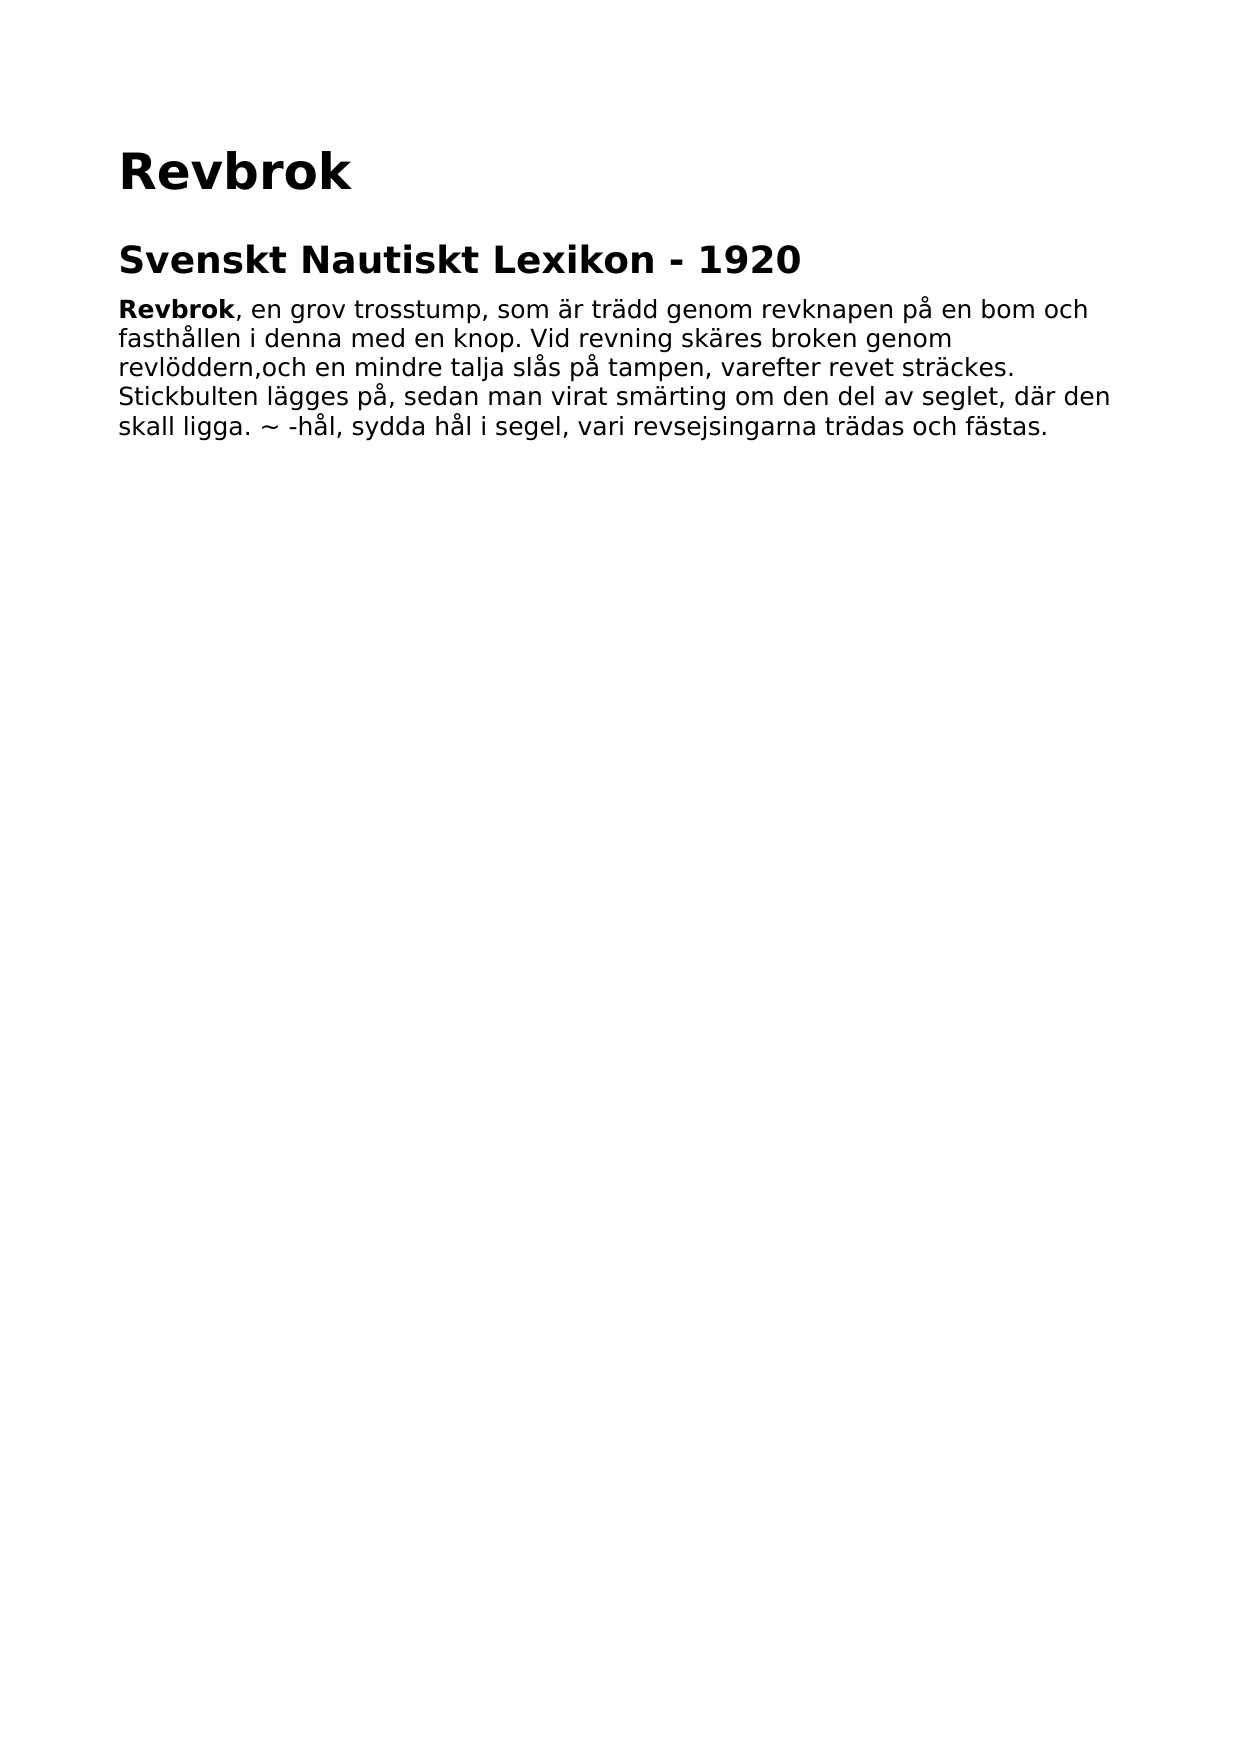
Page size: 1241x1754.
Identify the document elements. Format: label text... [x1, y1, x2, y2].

subtitle Revbrok [118, 143, 1122, 201]
text Revbrok, en grov trosstump, som är trädd genom revknapen på en bom och fasthållen i denna med en knop. Vid revning skäres broken genom revlöddern,och en mindre talja slås på tampen, varefter revet sträckes. Stickbulten lägges på, sedan man virat smärting om den del av seglet, där den skall ligga. ~ -hål, sydda hål i segel, vari revsejsingarna trädas och fästas. [118, 295, 1122, 441]
subtitle Svenskt Nautiskt Lexikon - 1920 [118, 239, 1122, 282]
